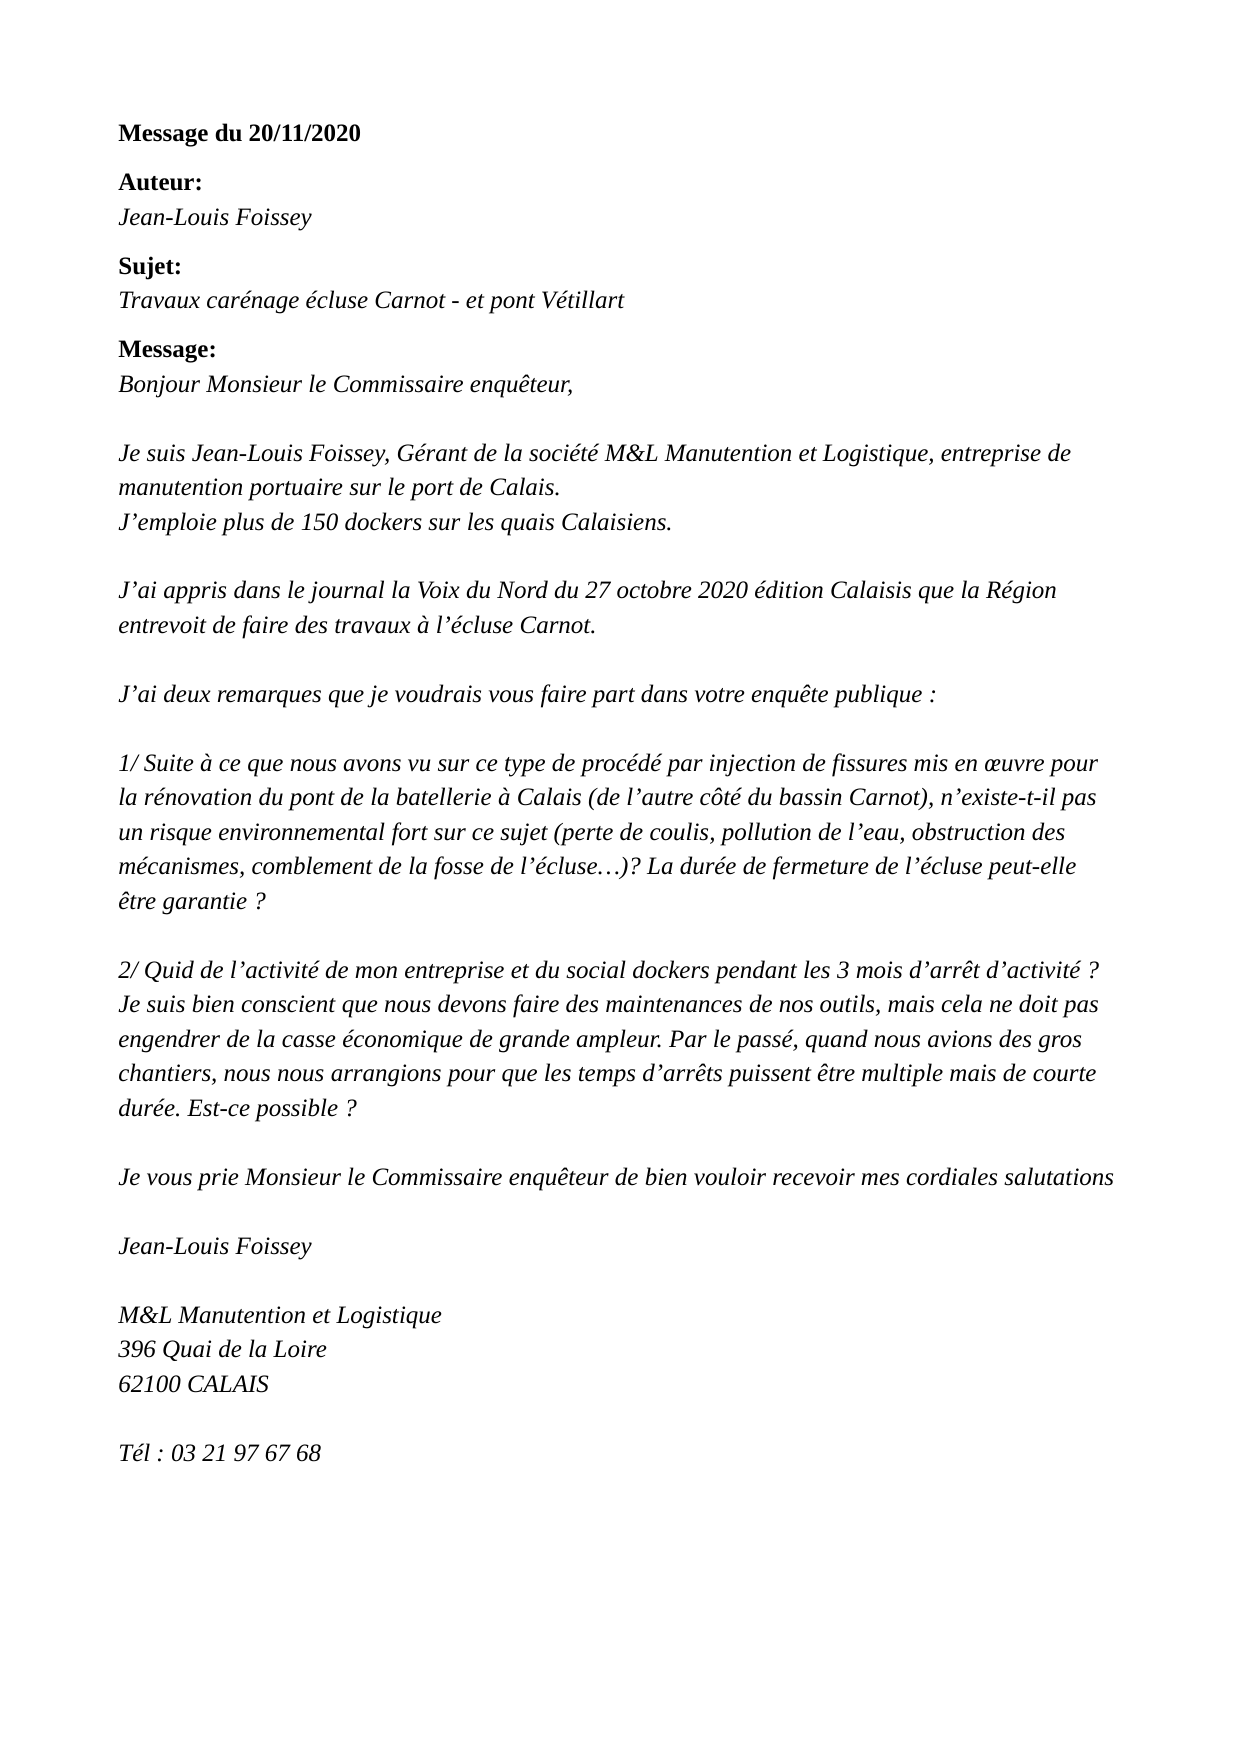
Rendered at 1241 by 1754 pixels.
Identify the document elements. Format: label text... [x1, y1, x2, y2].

text Auteur: Jean-Louis Foissey [118, 167, 1122, 230]
text Sujet: Travaux carénage écluse Carnot - et pont Vétillart [118, 251, 1122, 314]
text Message: Bonjour Monsieur le Commissaire enquêteur, Je suis Jean-Louis Foissey, Gérant de la société M&L Manutention et Logistique, entreprise de manutention portuaire sur le port de Calais. J’emploie plus de 150 dockers sur les quais Calaisiens. J’ai appris dans le journal la Voix du Nord du 27 octobre 2020 édition Calaisis que la Région entrevoit de faire des travaux à l’écluse Carnot. J’ai deux remarques que je voudrais vous faire part dans votre enquête publique : 1/ Suite à ce que nous avons vu sur ce type de procédé par injection de fissures mis en œuvre pour la rénovation du pont de la batellerie à Calais (de l’autre côté du bassin Carnot), n’existe-t-il pas un risque environnemental fort sur ce sujet (perte de coulis, pollution de l’eau, obstruction des mécanismes, comblement de la fosse de l’écluse…)? La durée de fermeture de l’écluse peut-elle être garantie ? 2/ Quid de l’activité de mon entreprise et du social dockers pendant les 3 mois d’arrêt d’activité ? Je suis bien conscient que nous devons faire des maintenances de nos outils, mais cela ne doit pas engendrer de la casse économique de grande ampleur. Par le passé, quand nous avions des gros chantiers, nous nous arrangions pour que les temps d’arrêts puissent être multiple mais de courte durée. Est-ce possible ? Je vous prie Monsieur le Commissaire enquêteur de bien vouloir recevoir mes cordiales salutations Jean-Louis Foissey M&L Manutention et Logistique 396 Quai de la Loire 62100 CALAIS Tél : 03 21 97 67 68 [118, 334, 1122, 1466]
text Message du 20/11/2020 [118, 118, 1122, 147]
